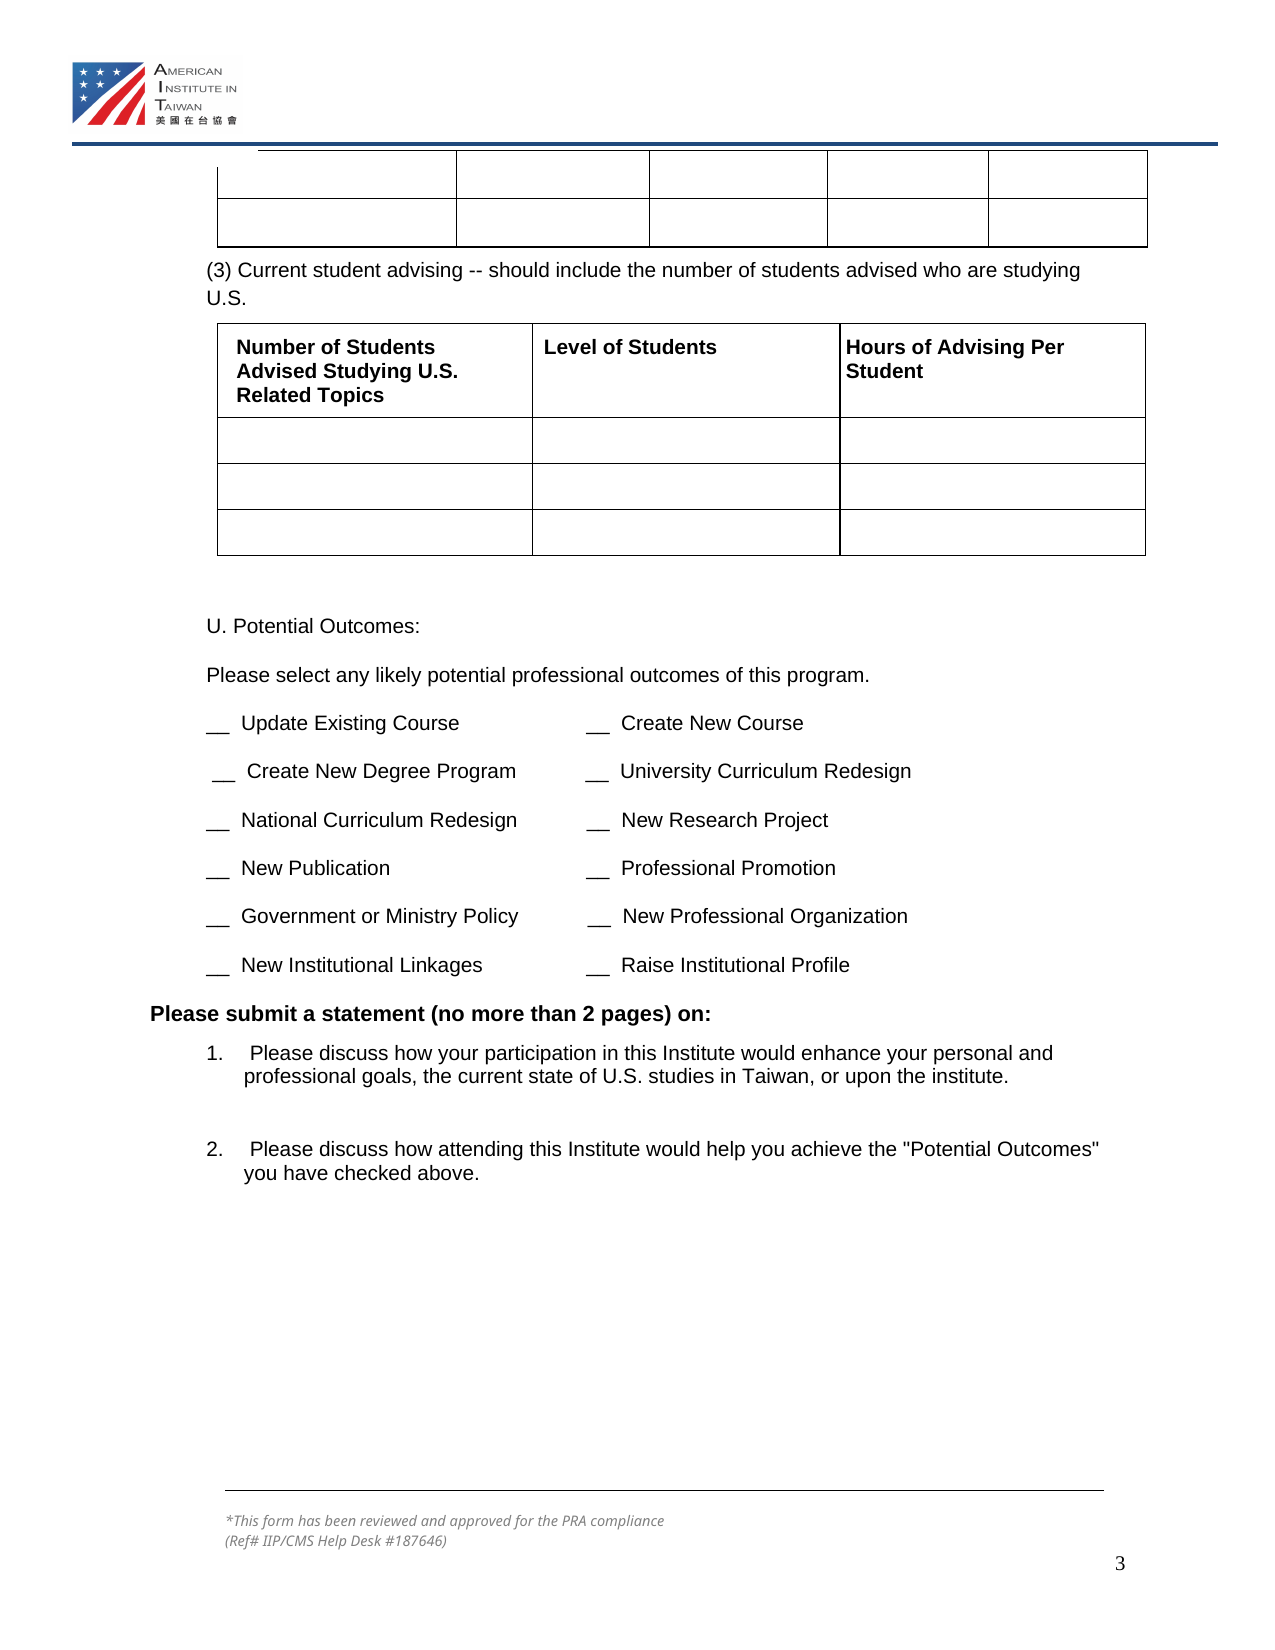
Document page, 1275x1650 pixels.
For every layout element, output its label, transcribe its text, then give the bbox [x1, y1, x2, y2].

table_cell [218, 151, 456, 198]
table_cell [533, 510, 839, 554]
table_cell [218, 199, 456, 246]
table_cell [841, 418, 1145, 463]
text __ New Publication __ Professional Promotion [206, 856, 1125, 880]
table_cell [841, 510, 1145, 554]
table_cell [841, 464, 1145, 509]
text __ Create New Degree Program __ University Curriculum Redesign [206, 759, 1125, 783]
table_header Hours of Advising Per Student [841, 324, 1145, 417]
table_cell [457, 151, 649, 198]
table_cell [828, 151, 988, 198]
table_cell [828, 199, 988, 246]
table_cell [218, 418, 532, 463]
table_cell [533, 418, 839, 463]
table_cell [650, 199, 827, 246]
table_cell [218, 464, 532, 509]
text __ New Institutional Linkages __ Raise Institutional Profile [206, 953, 1125, 977]
text U. Potential Outcomes: [206, 614, 1125, 638]
table_cell [989, 199, 1147, 246]
table_cell [989, 151, 1147, 198]
text Please select any likely potential professional outcomes of this program. [206, 663, 1125, 687]
table_header Level of Students [533, 324, 839, 417]
text __ Update Existing Course __ Create New Course [206, 711, 1125, 735]
table_cell [650, 151, 827, 198]
table_cell [533, 464, 839, 509]
table_cell [457, 199, 649, 246]
text Please submit a statement (no more than 2 pages) on: [150, 1001, 1125, 1026]
table_header Number of Students Advised Studying U.S. Related Topics [218, 324, 532, 417]
text __ National Curriculum Redesign __ New Research Project [206, 808, 1125, 832]
text (3) Current student advising -- should include the number of students advised who are studying U.S. [206, 258, 1125, 309]
list Please discuss how your participation in this Institute would enhance your personal and professional goals, the current state of U.S. studies in Taiwan, or upon the institute. [206, 1040, 1125, 1088]
text __ Government or Ministry Policy __ New Professional Organization [206, 904, 1125, 928]
table_cell [218, 510, 532, 554]
list Please discuss how attending this Institute would help you achieve the "Potential Outcomes" you have checked above. [206, 1137, 1125, 1184]
